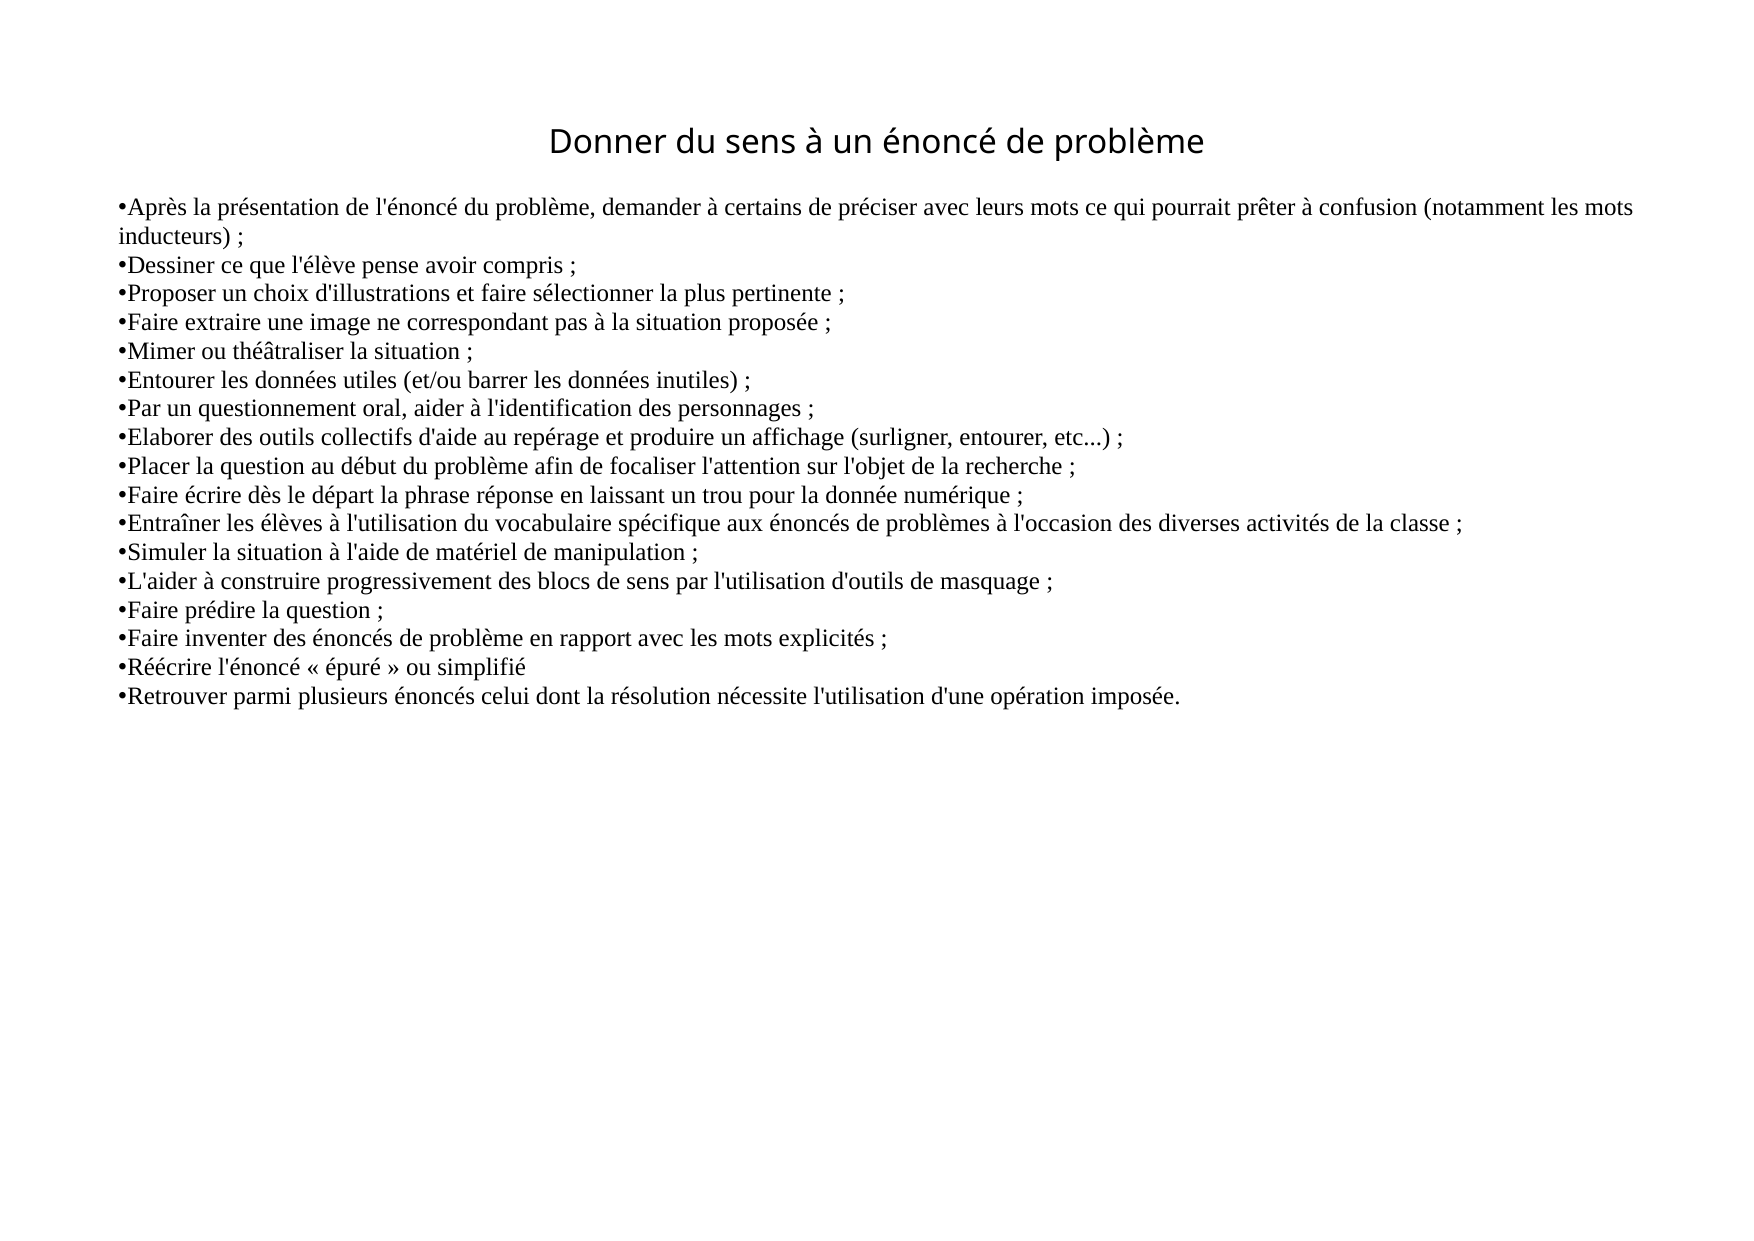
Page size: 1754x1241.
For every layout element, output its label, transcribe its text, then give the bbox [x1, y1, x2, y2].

list L'aider à construire progressivement des blocs de sens par l'utilisation d'outils de masquage ; [118, 566, 1636, 595]
list Mimer ou théâtraliser la situation ; [118, 336, 1636, 365]
list Après la présentation de l'énoncé du problème, demander à certains de préciser avec leurs mots ce qui pourrait prêter à confusion (notamment les mots inducteurs) ; [118, 192, 1636, 250]
list Retrouver parmi plusieurs énoncés celui dont la résolution nécessite l'utilisation d'une opération imposée. [118, 681, 1636, 710]
list Simuler la situation à l'aide de matériel de manipulation ; [118, 537, 1636, 566]
list Réécrire l'énoncé « épuré » ou simplifié [118, 652, 1636, 681]
text Donner du sens à un énoncé de problème [118, 118, 1636, 163]
list Proposer un choix d'illustrations et faire sélectionner la plus pertinente ; [118, 278, 1636, 307]
list Dessiner ce que l'élève pense avoir compris ; [118, 250, 1636, 278]
list Faire écrire dès le départ la phrase réponse en laissant un trou pour la donnée numérique ; [118, 480, 1636, 508]
list Entourer les données utiles (et/ou barrer les données inutiles) ; [118, 365, 1636, 393]
list Faire inventer des énoncés de problème en rapport avec les mots explicités ; [118, 623, 1636, 652]
list Placer la question au début du problème afin de focaliser l'attention sur l'objet de la recherche ; [118, 451, 1636, 480]
list Faire prédire la question ; [118, 595, 1636, 623]
list Elaborer des outils collectifs d'aide au repérage et produire un affichage (surligner, entourer, etc...) ; [118, 422, 1636, 451]
list Faire extraire une image ne correspondant pas à la situation proposée ; [118, 307, 1636, 336]
list Entraîner les élèves à l'utilisation du vocabulaire spécifique aux énoncés de problèmes à l'occasion des diverses activités de la classe ; [118, 508, 1636, 537]
list Par un questionnement oral, aider à l'identification des personnages ; [118, 393, 1636, 422]
